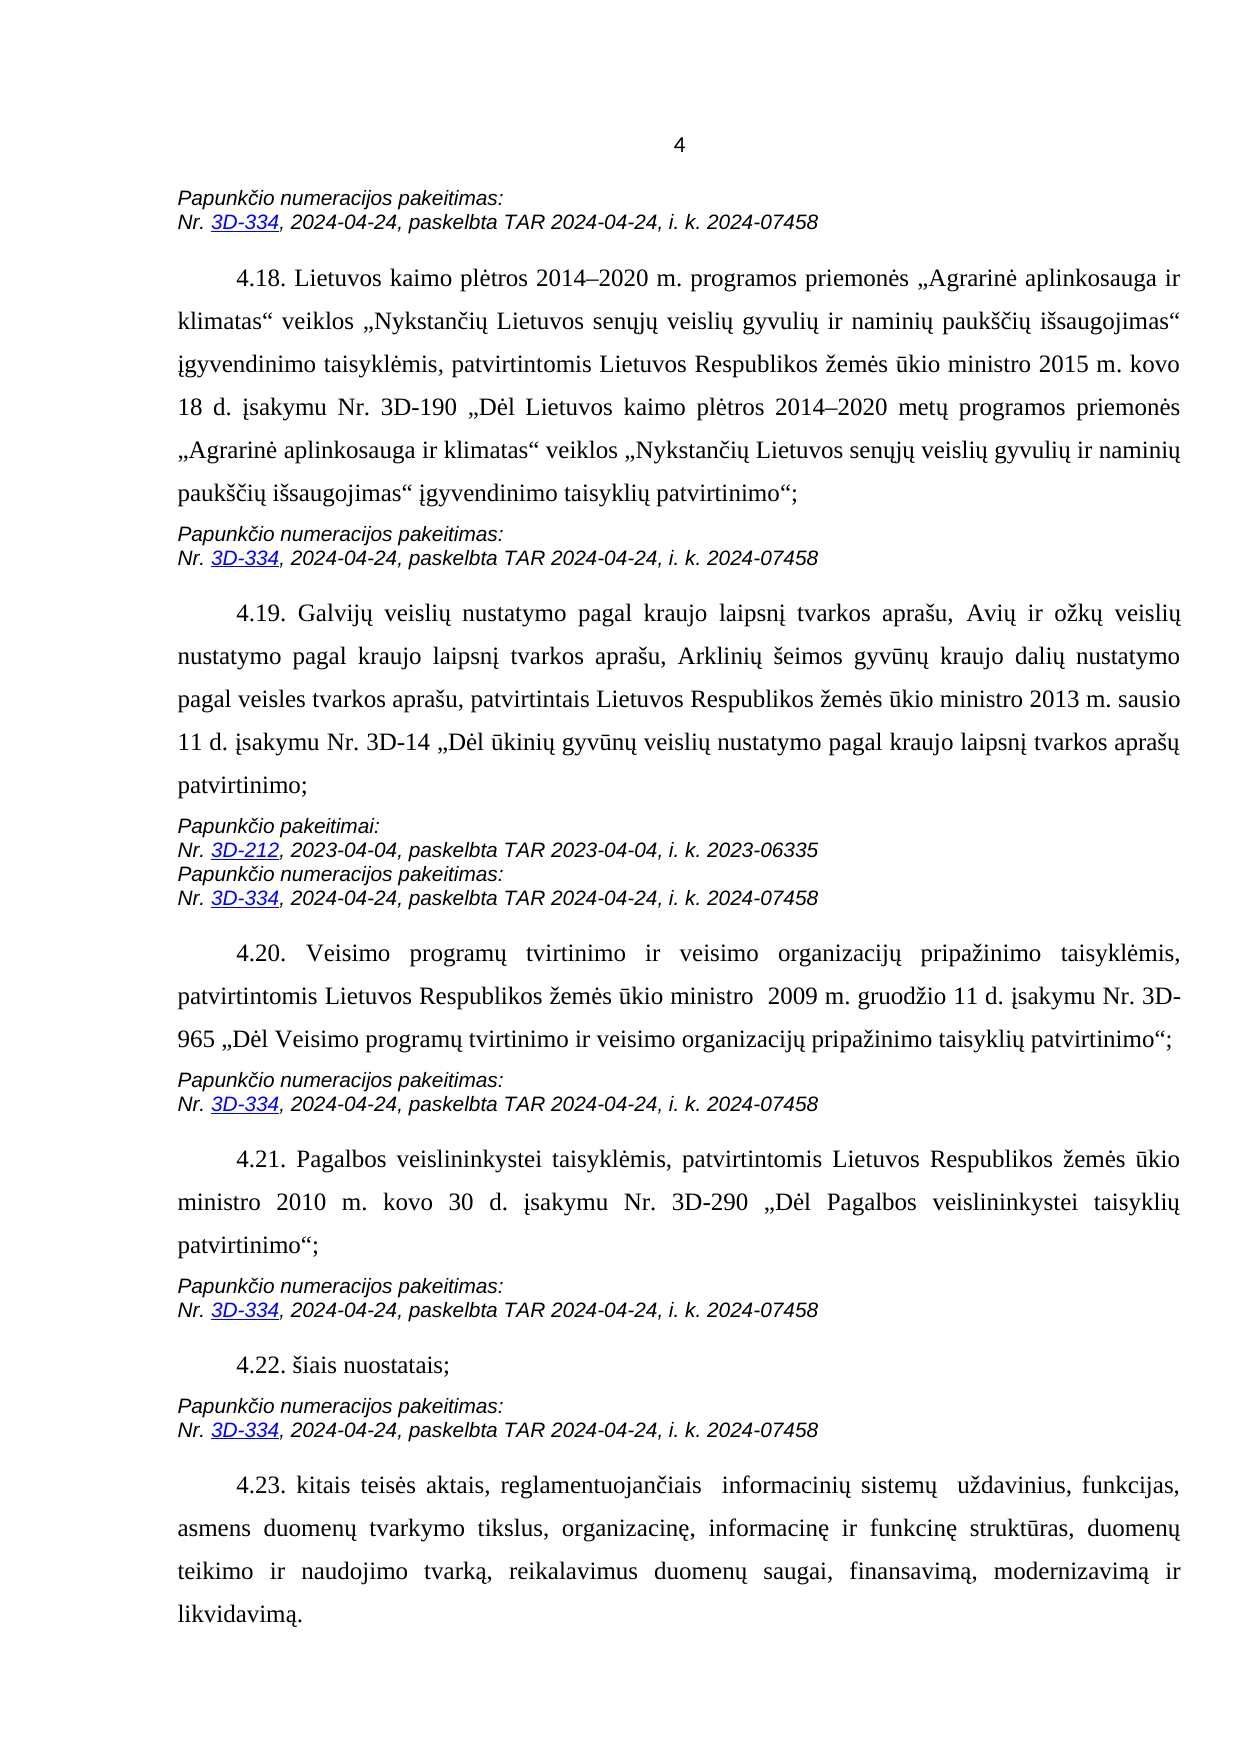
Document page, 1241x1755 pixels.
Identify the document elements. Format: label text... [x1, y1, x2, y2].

text Papunkčio numeracijos pakeitimas: [177, 521, 1181, 545]
text Nr. 3D-334, 2024-04-24, paskelbta TAR 2024-04-24, i. k. 2024-07458 [177, 545, 1181, 569]
text Papunkčio numeracijos pakeitimas: [177, 186, 1181, 210]
text 4.18. Lietuvos kaimo plėtros 2014–2020 m. programos priemonės „Agrarinė aplinkosauga ir klimatas“ veiklos „Nykstančių Lietuvos senųjų veislių gyvulių ir naminių paukščių išsaugojimas“ įgyvendinimo taisyklėmis, patvirtintomis Lietuvos Respublikos žemės ūkio ministro 2015 m. kovo 18 d. įsakymu Nr. 3D-190 „Dėl Lietuvos kaimo plėtros 2014–2020 metų programos priemonės „Agrarinė aplinkosauga ir klimatas“ veiklos „Nykstančių Lietuvos senųjų veislių gyvulių ir naminių paukščių išsaugojimas“ įgyvendinimo taisyklių patvirtinimo“; [177, 263, 1181, 507]
text Papunkčio pakeitimai: [177, 814, 1181, 838]
text Papunkčio numeracijos pakeitimas: [177, 862, 1181, 886]
text Nr. 3D-334, 2024-04-24, paskelbta TAR 2024-04-24, i. k. 2024-07458 [177, 1298, 1181, 1322]
text Nr. 3D-334, 2024-04-24, paskelbta TAR 2024-04-24, i. k. 2024-07458 [177, 1417, 1181, 1441]
text Papunkčio numeracijos pakeitimas: [177, 1393, 1181, 1417]
text Papunkčio numeracijos pakeitimas: [177, 1274, 1181, 1298]
text Nr. 3D-334, 2024-04-24, paskelbta TAR 2024-04-24, i. k. 2024-07458 [177, 1092, 1181, 1116]
text 4.19. Galvijų veislių nustatymo pagal kraujo laipsnį tvarkos aprašu, Avių ir ožkų veislių nustatymo pagal kraujo laipsnį tvarkos aprašu, Arklinių šeimos gyvūnų kraujo dalių nustatymo pagal veisles tvarkos aprašu, patvirtintais Lietuvos Respublikos žemės ūkio ministro 2013 m. sausio 11 d. įsakymu Nr. 3D-14 „Dėl ūkinių gyvūnų veislių nustatymo pagal kraujo laipsnį tvarkos aprašų patvirtinimo; [177, 598, 1181, 799]
text 4.20. Veisimo programų tvirtinimo ir veisimo organizacijų pripažinimo taisyklėmis, patvirtintomis Lietuvos Respublikos žemės ūkio ministro 2009 m. gruodžio 11 d. įsakymu Nr. 3D-965 „Dėl Veisimo programų tvirtinimo ir veisimo organizacijų pripažinimo taisyklių patvirtinimo“; [177, 938, 1181, 1053]
text Nr. 3D-334, 2024-04-24, paskelbta TAR 2024-04-24, i. k. 2024-07458 [177, 886, 1181, 909]
text 4.21. Pagalbos veislininkystei taisyklėmis, patvirtintomis Lietuvos Respublikos žemės ūkio ministro 2010 m. kovo 30 d. įsakymu Nr. 3D-290 „Dėl Pagalbos veislininkystei taisyklių patvirtinimo“; [177, 1144, 1181, 1259]
text Nr. 3D-334, 2024-04-24, paskelbta TAR 2024-04-24, i. k. 2024-07458 [177, 210, 1181, 234]
text 4.23. kitais teisės aktais, reglamentuojančiais informacinių sistemų uždavinius, funkcijas, asmens duomenų tvarkymo tikslus, organizacinę, informacinę ir funkcinę struktūras, duomenų teikimo ir naudojimo tvarką, reikalavimus duomenų saugai, finansavimą, modernizavimą ir likvidavimą. [177, 1470, 1181, 1628]
text Nr. 3D-212, 2023-04-04, paskelbta TAR 2023-04-04, i. k. 2023-06335 [177, 838, 1181, 862]
text 4.22. šiais nuostatais; [177, 1350, 1181, 1379]
text Papunkčio numeracijos pakeitimas: [177, 1068, 1181, 1092]
